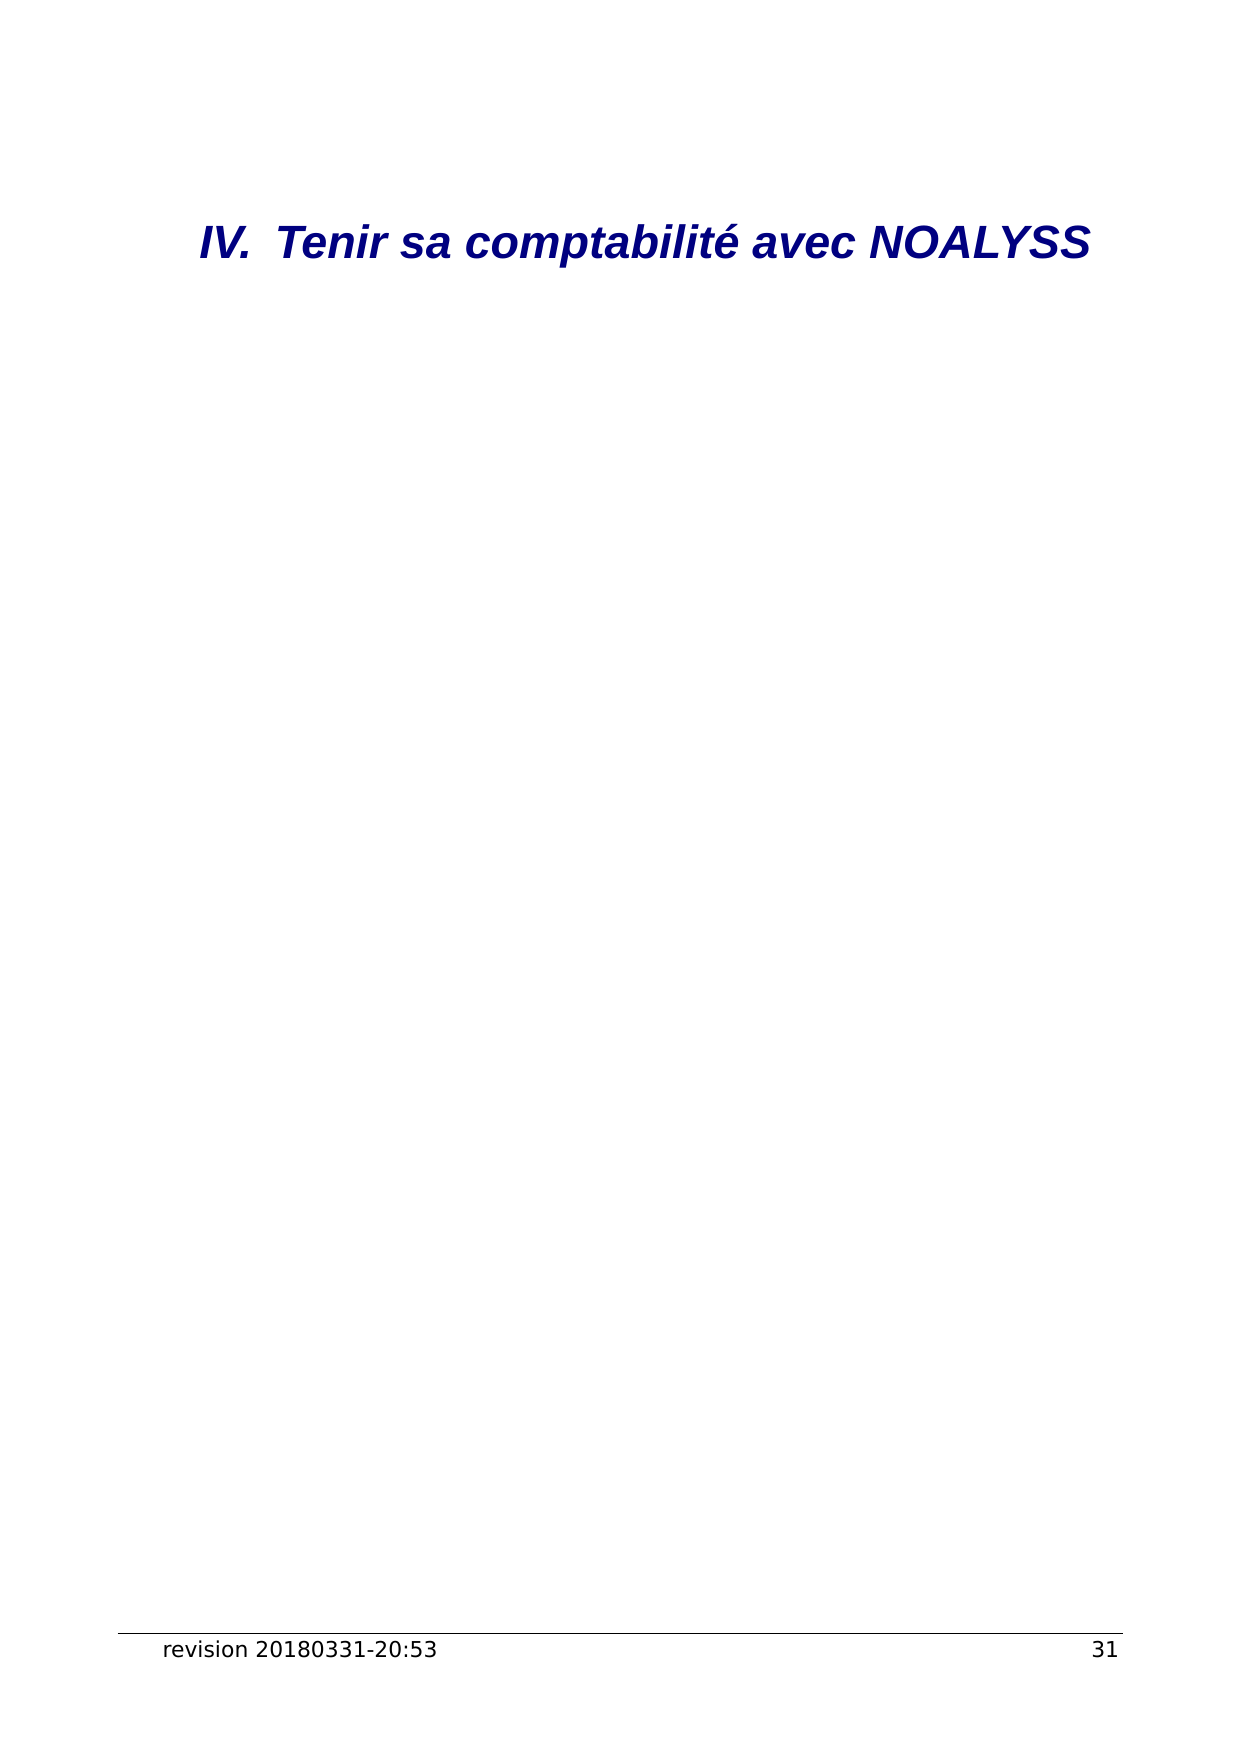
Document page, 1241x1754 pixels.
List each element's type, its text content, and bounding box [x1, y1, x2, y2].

subtitle Tenir sa comptabilité avec NOALYSS [159, 215, 1123, 269]
